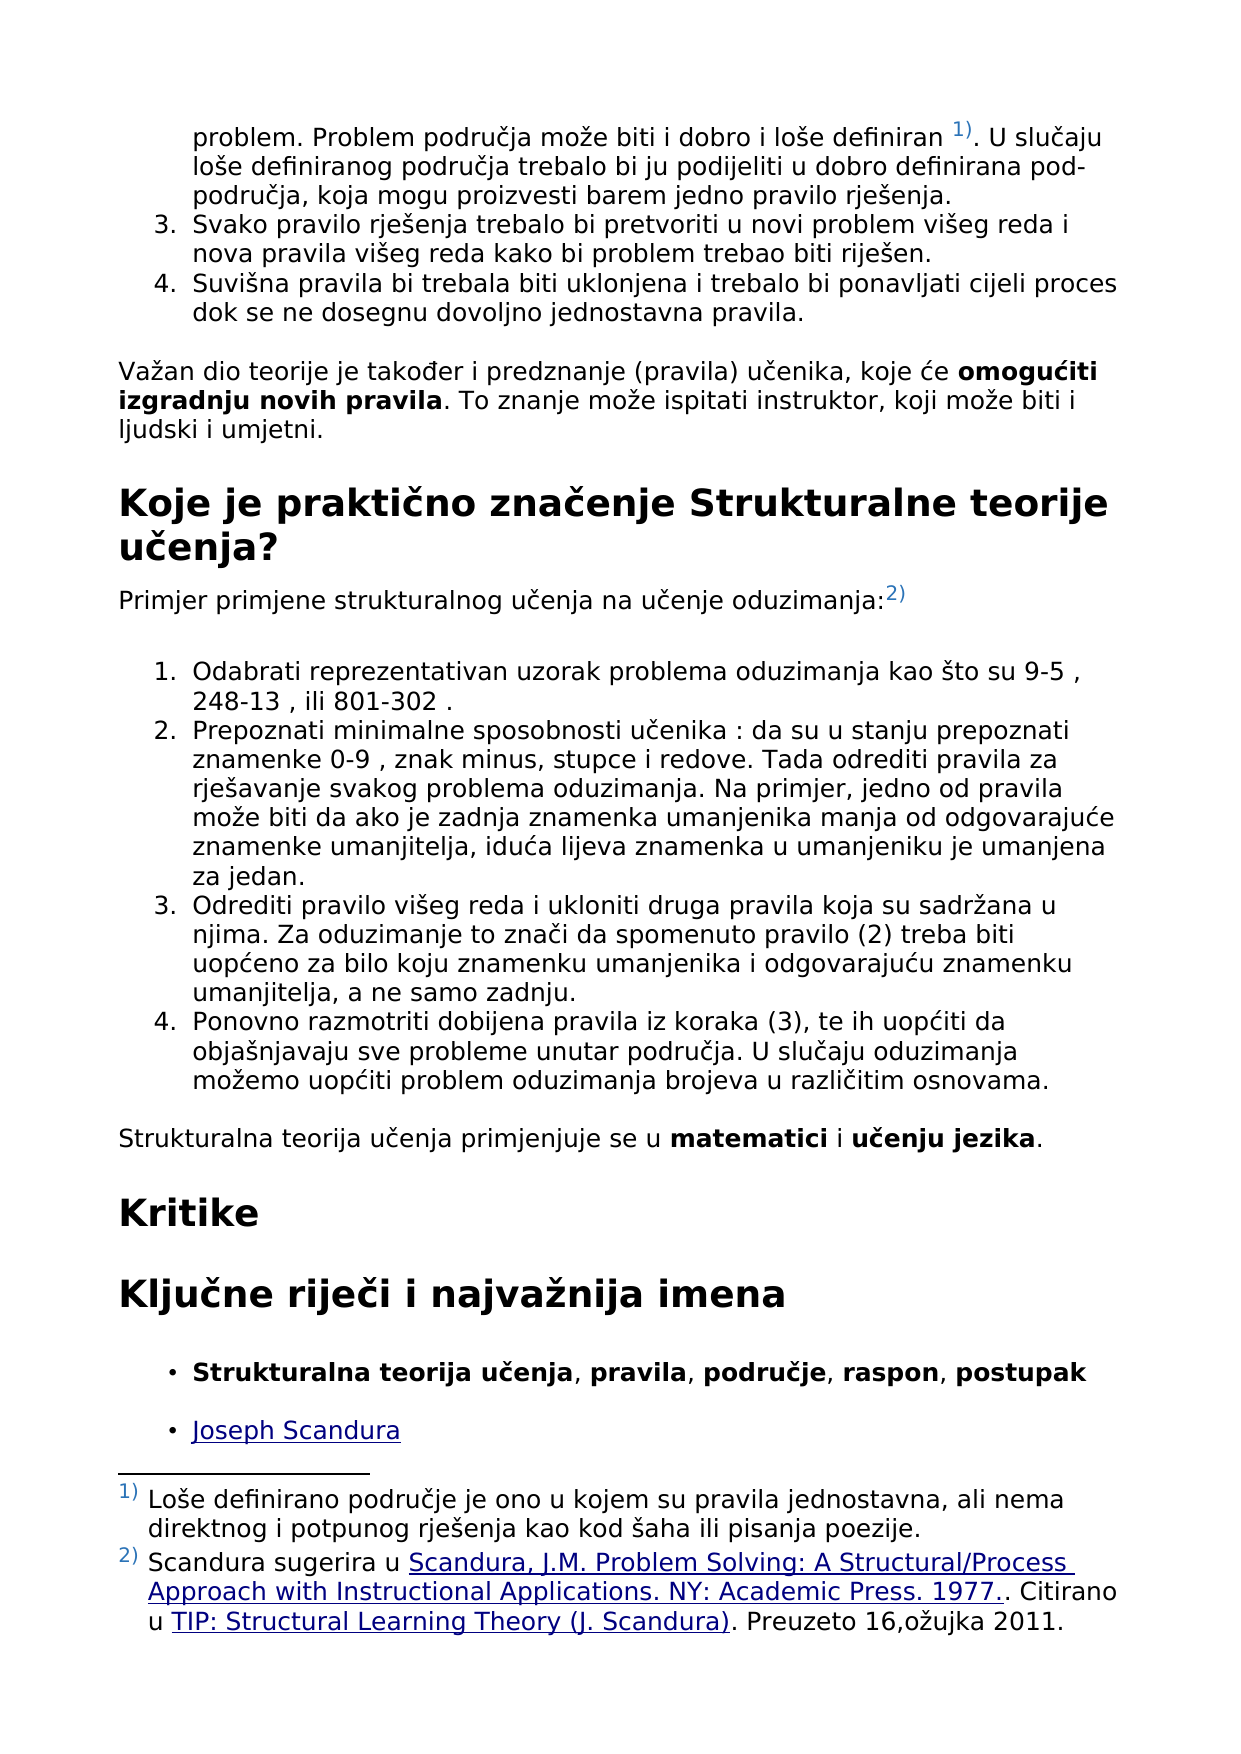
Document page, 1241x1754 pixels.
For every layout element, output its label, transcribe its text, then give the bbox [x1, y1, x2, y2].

list Strukturalna teorija učenja, pravila, područje, raspon, postupak [177, 1358, 1122, 1387]
text Važan dio teorije je također i predznanje (pravila) učenika, koje će omogućiti izgradnju novih pravila. To znanje može ispitati instruktor, koji može biti i ljudski i umjetni. [118, 357, 1122, 444]
list problem. Problem područja može biti i dobro i loše definiran . U slučaju loše definiranog područja trebalo bi ju podijeliti u dobro definirana pod-područja, koja mogu proizvesti barem jedno pravilo rješenja. [177, 118, 1122, 211]
list Joseph Scandura [177, 1417, 1122, 1446]
subtitle Kritike [118, 1191, 1122, 1235]
text Scandura sugerira u Scandura, J.M. Problem Solving: A Structural/Process Approach with Instructional Applications. NY: Academic Press. 1977.. Citirano u TIP: Structural Learning Theory (J. Scandura). Preuzeto 16,ožujka 2011. [118, 1543, 1122, 1636]
list Svako pravilo rješenja trebalo bi pretvoriti u novi problem višeg reda i nova pravila višeg reda kako bi problem trebao biti riješen. [177, 211, 1122, 269]
text Primjer primjene strukturalnog učenja na učenje oduzimanja: [118, 581, 1122, 616]
list Prepoznati minimalne sposobnosti učenika : da su u stanju prepoznati znamenke 0-9 , znak minus, stupce i redove. Tada odrediti pravila za rješavanje svakog problema oduzimanja. Na primjer, jedno od pravila može biti da ako je zadnja znamenka umanjenika manja od odgovarajuće znamenke umanjitelja, iduća lijeva znamenka u umanjeniku je umanjena za jedan. [177, 716, 1122, 891]
subtitle Ključne riječi i najvažnija imena [118, 1272, 1122, 1316]
list Suvišna pravila bi trebala biti uklonjena i trebalo bi ponavljati cijeli proces dok se ne dosegnu dovoljno jednostavna pravila. [177, 269, 1122, 327]
list Odrediti pravilo višeg reda i ukloniti druga pravila koja su sadržana u njima. Za oduzimanje to znači da spomenuto pravilo (2) treba biti uopćeno za bilo koju znamenku umanjenika i odgovarajuću znamenku umanjitelja, a ne samo zadnju. [177, 891, 1122, 1007]
list Loše definirano područje je ono u kojem su pravila jednostavna, ali nema direktnog i potpunog rješenja kao kod šaha ili pisanja poezije. [118, 1480, 1122, 1543]
subtitle Koje je praktično značenje Strukturalne teorije učenja? [118, 482, 1122, 569]
list Ponovno razmotriti dobijena pravila iz koraka (3), te ih uopćiti da objašnjavaju sve probleme unutar područja. U slučaju oduzimanja možemo uopćiti problem oduzimanja brojeva u različitim osnovama. [177, 1007, 1122, 1095]
text Strukturalna teorija učenja primjenjuje se u matematici i učenju jezika. [118, 1124, 1122, 1154]
list Odabrati reprezentativan uzorak problema oduzimanja kao što su 9-5 , 248-13 , ili 801-302 . [177, 657, 1122, 716]
